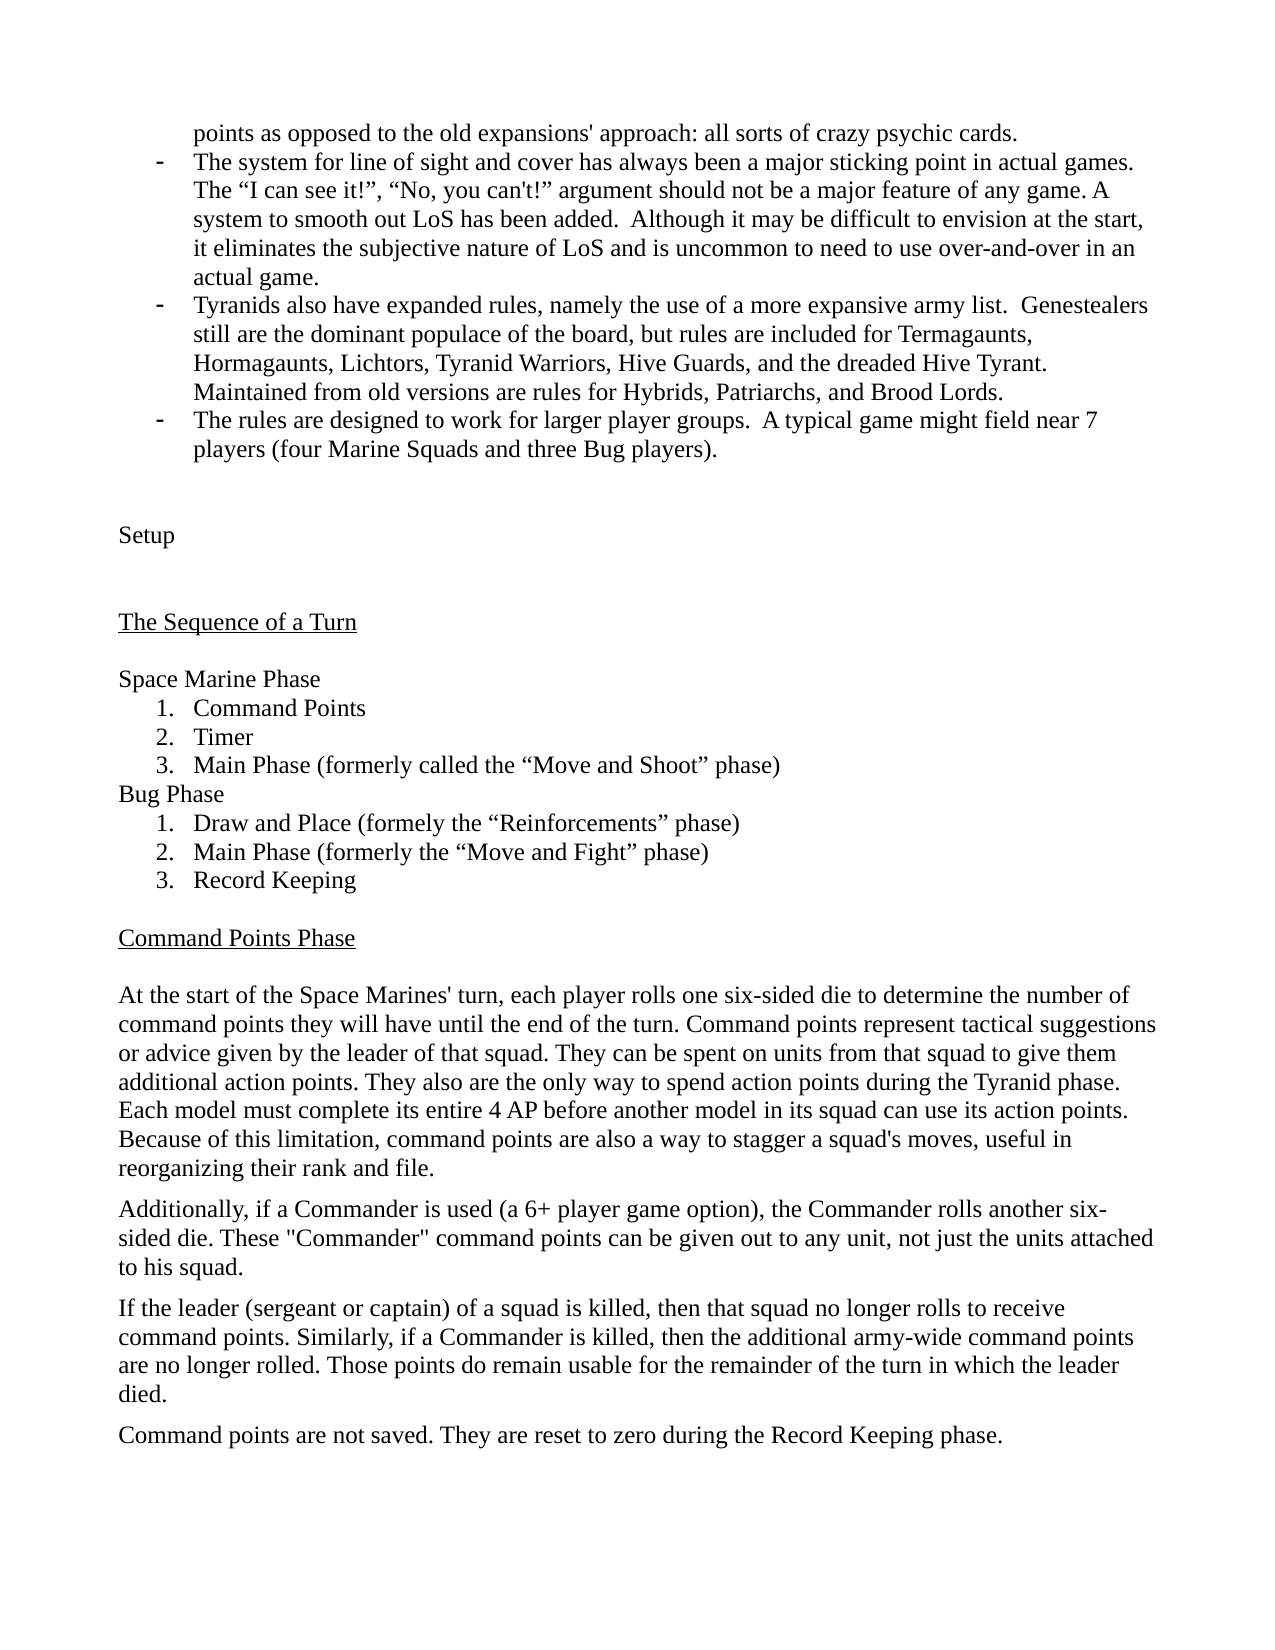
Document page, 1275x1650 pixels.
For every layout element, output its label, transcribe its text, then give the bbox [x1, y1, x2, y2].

list Main Phase (formerly the “Move and Fight” phase) [156, 837, 1157, 866]
text Command points are not saved. They are reset to zero during the Record Keeping phase. [118, 1421, 1157, 1449]
list Main Phase (formerly called the “Move and Shoot” phase) [156, 751, 1157, 779]
text Additionally, if a Commander is used (a 6+ player game option), the Commander rolls another six-sided die. These "Commander" command points can be given out to any unit, not just the units attached to his squad. [118, 1194, 1157, 1281]
text At the start of the Space Marines' turn, each player rolls one six-sided die to determine the number of command points they will have until the end of the turn. Command points represent tactical suggestions or advice given by the leader of that squad. They can be spent on units from that squad to give them additional action points. They also are the only way to spend action points during the Tyranid phase. Each model must complete its entire 4 AP before another model in its squad can use its action points. Because of this limitation, command points are also a way to stagger a squad's moves, useful in reorganizing their rank and file. [118, 981, 1157, 1182]
list Timer [156, 722, 1157, 751]
list The system for line of sight and cover has always been a major sticking point in actual games. The “I can see it!”, “No, you can't!” argument should not be a major feature of any game. A system to smooth out LoS has been added. Although it may be difficult to envision at the start, it eliminates the subjective nature of LoS and is uncommon to need to use over-and-over in an actual game. [156, 147, 1157, 291]
text Command Points Phase [118, 923, 1157, 952]
text Bug Phase [118, 779, 1157, 808]
list points as opposed to the old expansions' approach: all sorts of crazy psychic cards. [156, 118, 1157, 147]
list Record Keeping [156, 866, 1157, 894]
text The Sequence of a Turn [118, 607, 1157, 636]
list Tyranids also have expanded rules, namely the use of a more expansive army list. Genestealers still are the dominant populace of the board, but rules are included for Termagaunts, Hormagaunts, Lichtors, Tyranid Warriors, Hive Guards, and the dreaded Hive Tyrant. Maintained from old versions are rules for Hybrids, Patriarchs, and Brood Lords. [156, 291, 1157, 406]
text Space Marine Phase [118, 664, 1157, 693]
list Command Points [156, 693, 1157, 722]
text If the leader (sergeant or captain) of a squad is killed, then that squad no longer rolls to receive command points. Similarly, if a Commander is killed, then the additional army-wide command points are no longer rolled. Those points do remain usable for the remainder of the turn in which the leader died. [118, 1293, 1157, 1408]
list The rules are designed to work for larger player groups. A typical game might field near 7 players (four Marine Squads and three Bug players). [156, 406, 1157, 463]
text Setup [118, 521, 1157, 549]
list Draw and Place (formely the “Reinforcements” phase) [156, 808, 1157, 837]
